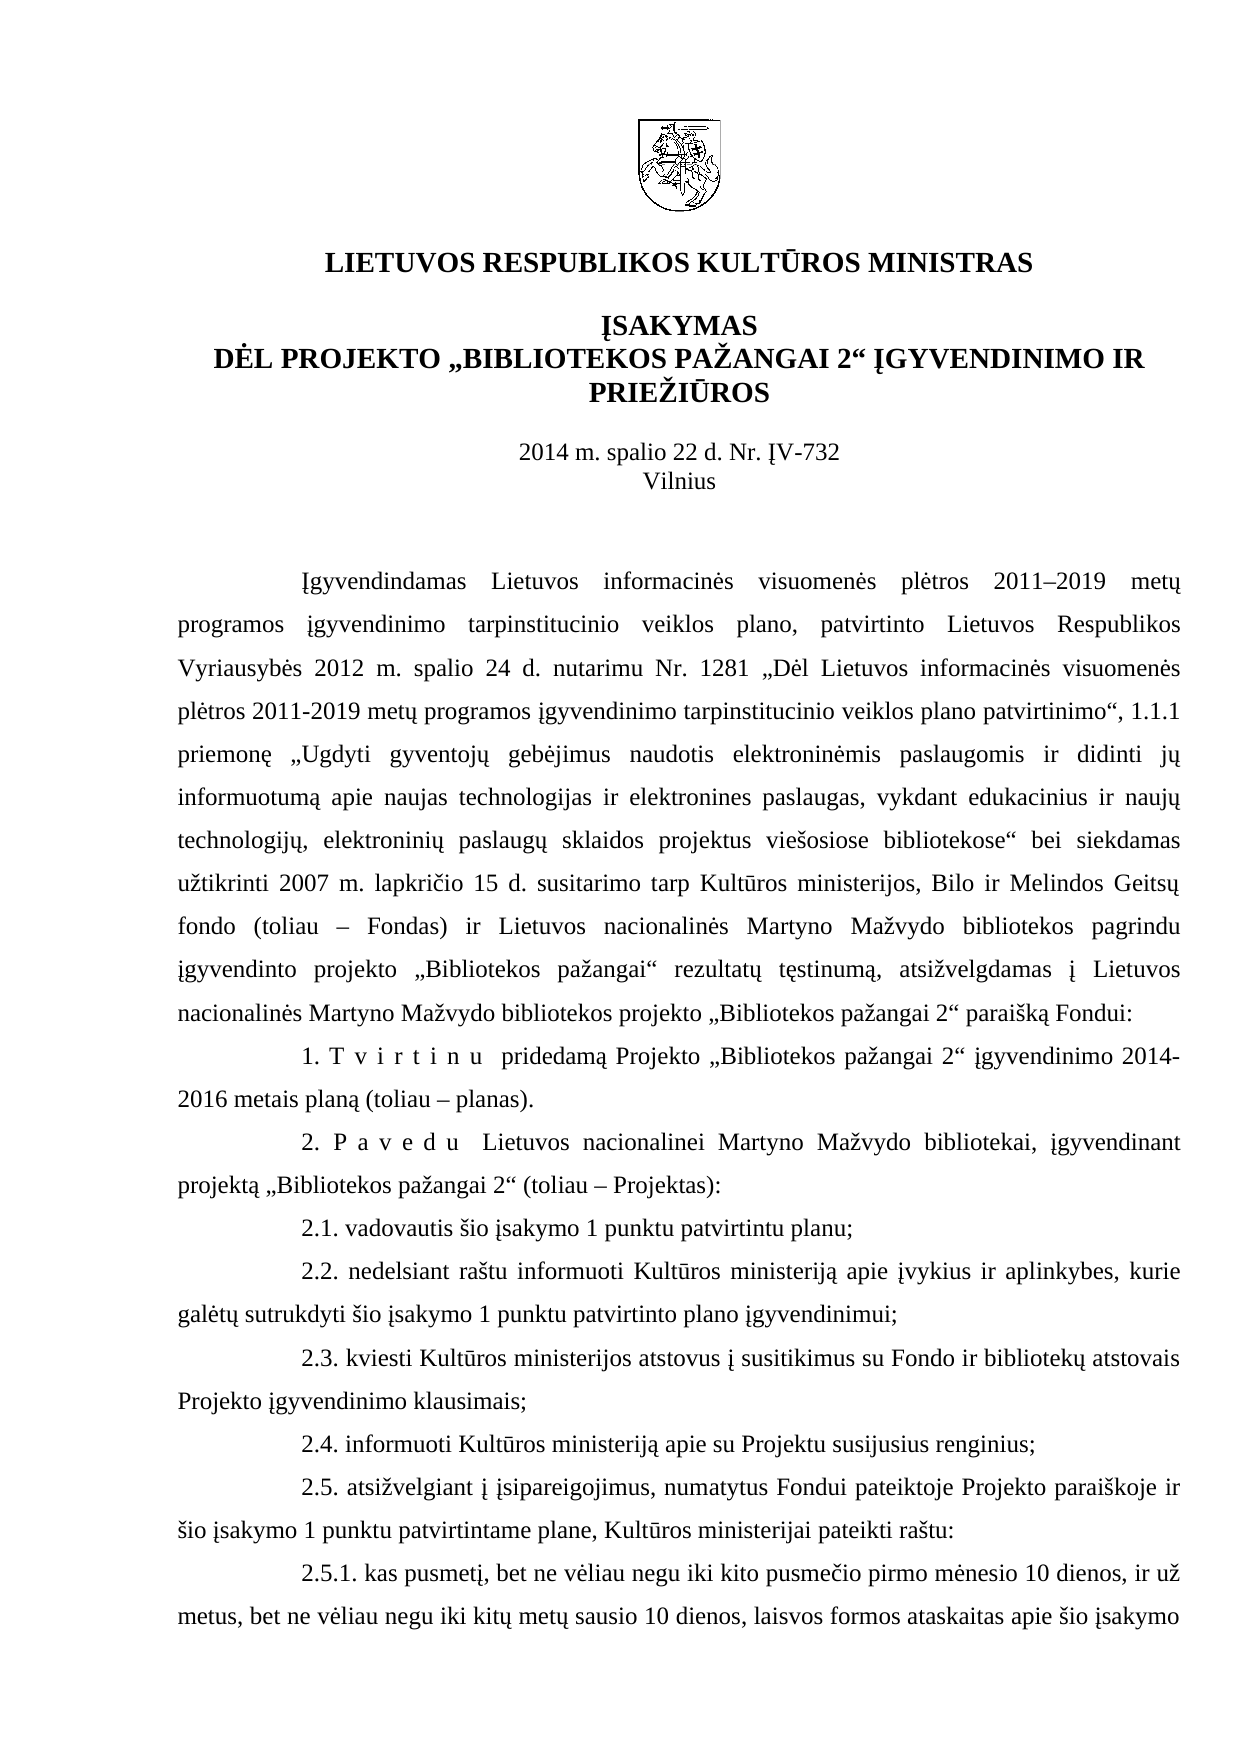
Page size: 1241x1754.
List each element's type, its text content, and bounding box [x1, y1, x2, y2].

text 2.2. nedelsiant raštu informuoti Kultūros ministeriją apie įvykius ir aplinkybes, kurie galėtų sutrukdyti šio įsakymo 1 punktu patvirtinto plano įgyvendinimui; [177, 1256, 1181, 1328]
text 2.1. vadovautis šio įsakymo 1 punktu patvirtintu planu; [177, 1213, 1181, 1242]
text 2014 m. spalio 22 d. Nr. ĮV-732 [177, 437, 1181, 466]
text 2.4. informuoti Kultūros ministeriją apie su Projektu susijusius renginius; [177, 1429, 1181, 1458]
text 2. Pavedu Lietuvos nacionalinei Martyno Mažvydo bibliotekai, įgyvendinant projektą „Bibliotekos pažangai 2“ (toliau – Projektas): [177, 1127, 1181, 1199]
text 2.5. atsižvelgiant į įsipareigojimus, numatytus Fondui pateiktoje Projekto paraiškoje ir šio įsakymo 1 punktu patvirtintame plane, Kultūros ministerijai pateikti raštu: [177, 1472, 1181, 1544]
text Įgyvendindamas Lietuvos informacinės visuomenės plėtros 2011–2019 metų programos įgyvendinimo tarpinstitucinio veiklos plano, patvirtinto Lietuvos Respublikos Vyriausybės 2012 m. spalio 24 d. nutarimu Nr. 1281 „Dėl Lietuvos informacinės visuomenės plėtros 2011-2019 metų programos įgyvendinimo tarpinstitucinio veiklos plano patvirtinimo“, 1.1.1 priemonę „Ugdyti gyventojų gebėjimus naudotis elektroninėmis paslaugomis ir didinti jų informuotumą apie naujas technologijas ir elektronines paslaugas, vykdant edukacinius ir naujų technologijų, elektroninių paslaugų sklaidos projektus viešosiose bibliotekose“ bei siekdamas užtikrinti 2007 m. lapkričio 15 d. susitarimo tarp Kultūros ministerijos, Bilo ir Melindos Geitsų fondo (toliau – Fondas) ir Lietuvos nacionalinės Martyno Mažvydo bibliotekos pagrindu įgyvendinto projekto „Bibliotekos pažangai“ rezultatų tęstinumą, atsižvelgdamas į Lietuvos nacionalinės Martyno Mažvydo bibliotekos projekto „Bibliotekos pažangai 2“ paraišką Fondui: [177, 566, 1181, 1026]
text LIETUVOS RESPUBLIKOS KULTŪROS MINISTRAS [177, 245, 1181, 279]
text 2.5.1. kas pusmetį, bet ne vėliau negu iki kito pusmečio pirmo mėnesio 10 dienos, ir už metus, bet ne vėliau negu iki kitų metų sausio 10 dienos, laisvos formos ataskaitas apie šio įsakymo [177, 1558, 1181, 1630]
text 1. Tvirtinu pridedamą Projekto „Bibliotekos pažangai 2“ įgyvendinimo 2014- 2016 metais planą (toliau – planas). [177, 1041, 1181, 1113]
text 2.3. kviesti Kultūros ministerijos atstovus į susitikimus su Fondo ir bibliotekų atstovais Projekto įgyvendinimo klausimais; [177, 1343, 1181, 1414]
text ĮSAKYMAS [177, 308, 1181, 341]
text DĖL projekto „bibliotekos pažangai 2“ įgyvendinimo ir priežiūros [177, 341, 1181, 408]
text Vilnius [177, 466, 1181, 494]
